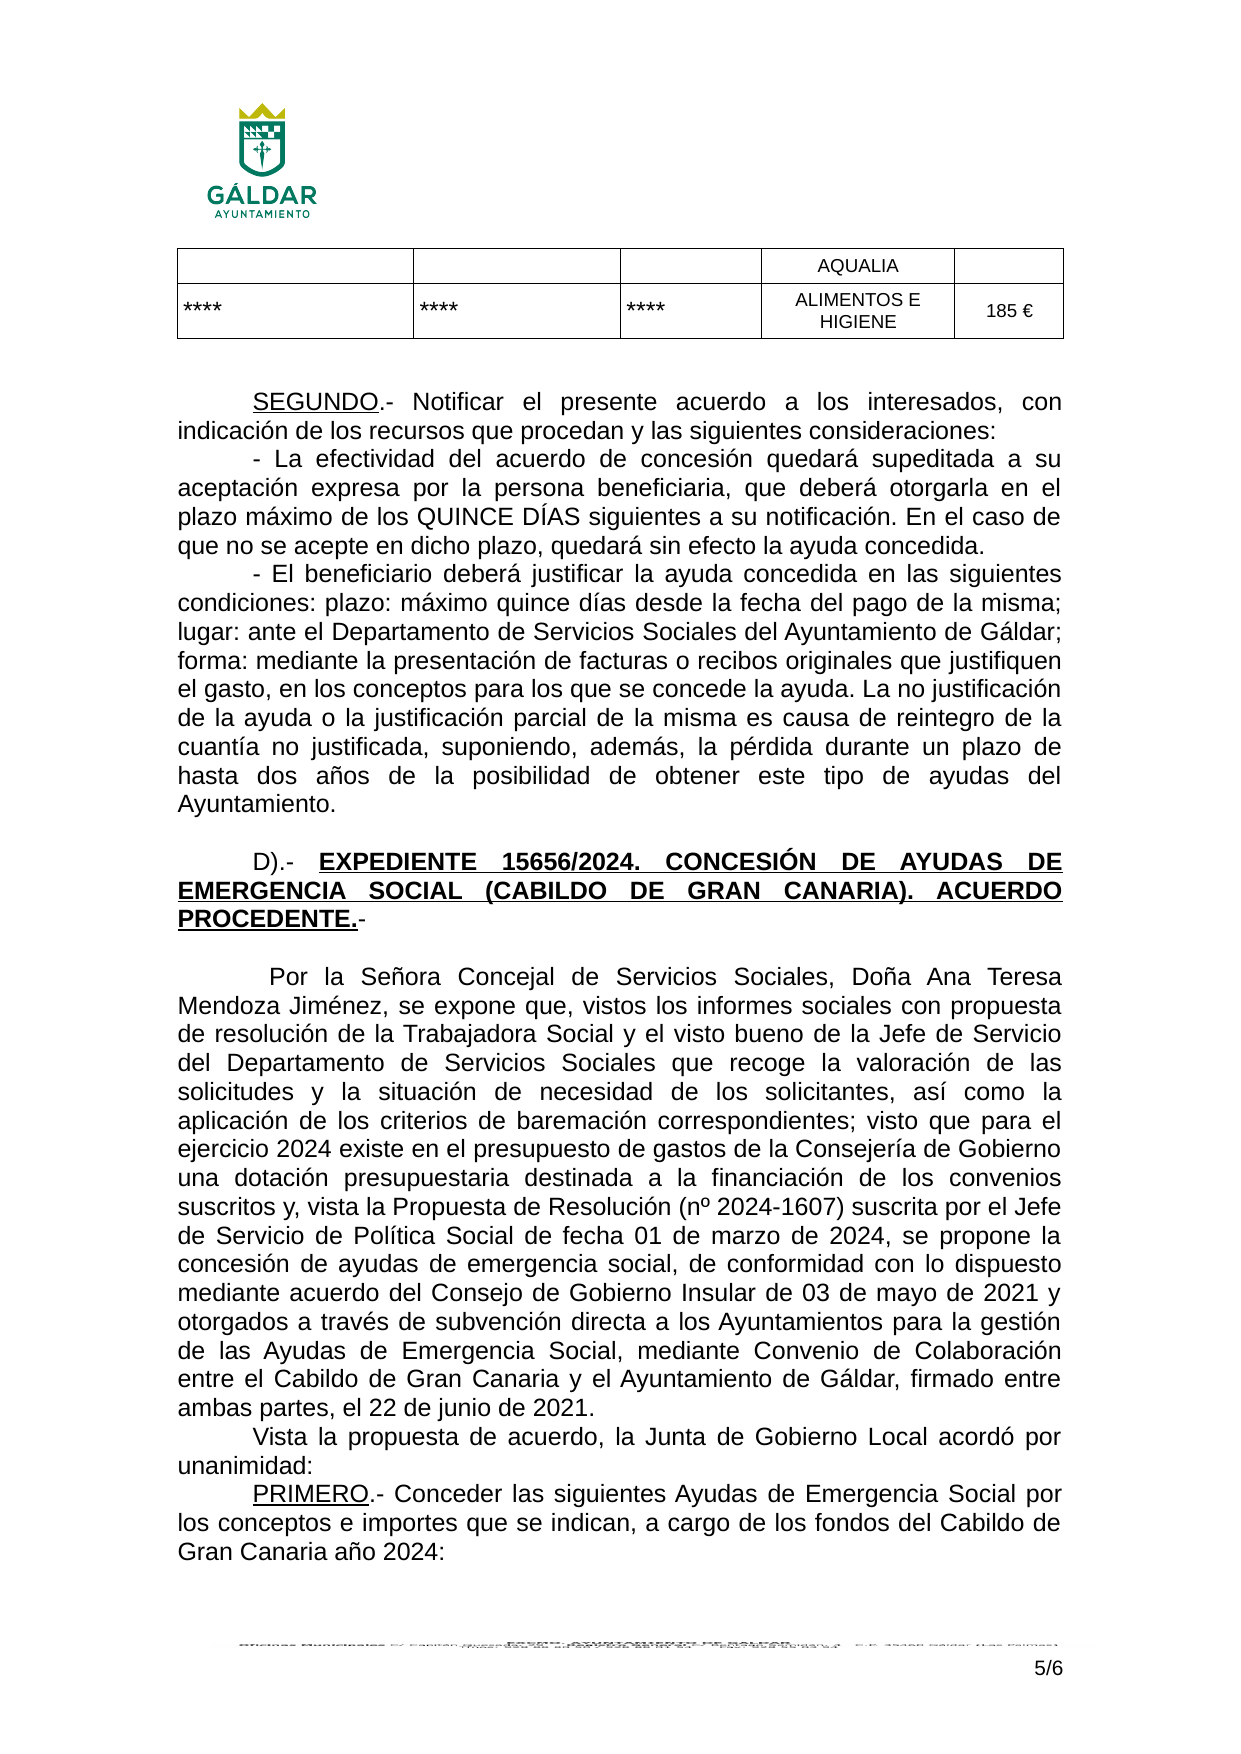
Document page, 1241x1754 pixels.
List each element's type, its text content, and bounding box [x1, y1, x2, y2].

text - El beneficiario deberá justificar la ayuda concedida en las siguientes condiciones: plazo: máximo quince días desde la fecha del pago de la misma; lugar: ante el Departamento de Servicios Sociales del Ayuntamiento de Gáldar; forma: mediante la presentación de facturas o recibos originales que justifiquen el gasto, en los conceptos para los que se concede la ayuda. La no justificación de la ayuda o la justificación parcial de la misma es causa de reintegro de la cuantía no justificada, suponiendo, además, la pérdida durante un plazo de hasta dos años de la posibilidad de obtener este tipo de ayudas del Ayuntamiento. [177, 559, 1063, 818]
table_cell [955, 249, 1063, 282]
table_cell **** [621, 284, 761, 338]
text Por la Señora Concejal de Servicios Sociales, Doña Ana Teresa Mendoza Jiménez, se expone que, vistos los informes sociales con propuesta de resolución de la Trabajadora Social y el visto bueno de la Jefe de Servicio del Departamento de Servicios Sociales que recoge la valoración de las solicitudes y la situación de necesidad de los solicitantes, así como la aplicación de los criterios de baremación correspondientes; visto que para el ejercicio 2024 existe en el presupuesto de gastos de la Consejería de Gobierno una dotación presupuestaria destinada a la financiación de los convenios suscritos y, vista la Propuesta de Resolución (nº 2024-1607) suscrita por el Jefe de Servicio de Política Social de fecha 01 de marzo de 2024, se propone la concesión de ayudas de emergencia social, de conformidad con lo dispuesto mediante acuerdo del Consejo de Gobierno Insular de 03 de mayo de 2021 y otorgados a través de subvención directa a los Ayuntamientos para la gestión de las Ayudas de Emergencia Social, mediante Convenio de Colaboración entre el Cabildo de Gran Canaria y el Ayuntamiento de Gáldar, firmado entre ambas partes, el 22 de junio de 2021. [177, 962, 1063, 1422]
text D).- EXPEDIENTE 15656/2024. CONCESIÓN DE AYUDAS DE EMERGENCIA SOCIAL (CABILDO DE GRAN CANARIA). ACUERDO [177, 847, 1063, 901]
text Vista la propuesta de acuerdo, la Junta de Gobierno Local acordó por unanimidad: [177, 1422, 1063, 1479]
text - La efectividad del acuerdo de concesión quedará supeditada a su aceptación expresa por la persona beneficiaria, que deberá otorgarla en el plazo máximo de los QUINCE DÍAS siguientes a su notificación. En el caso de que no se acepte en dicho plazo, quedará sin efecto la ayuda concedida. [177, 444, 1063, 559]
table_cell AQUALIA [762, 249, 954, 282]
table_cell [621, 249, 761, 282]
text PROCEDENTE.- [177, 902, 1063, 933]
text PRIMERO.- Conceder las siguientes Ayudas de Emergencia Social por los conceptos e importes que se indican, a cargo de los fondos del Cabildo de Gran Canaria año 2024: [177, 1479, 1063, 1566]
table_cell [178, 249, 413, 282]
table_cell [414, 249, 620, 282]
table_cell **** [414, 284, 620, 338]
text SEGUNDO.- Notificar el presente acuerdo a los interesados, con indicación de los recursos que procedan y las siguientes consideraciones: [177, 387, 1063, 444]
picture [186, 74, 336, 248]
picture [250, 1642, 1058, 1648]
table_cell **** [178, 284, 413, 338]
table_cell ALIMENTOS E HIGIENE [762, 284, 954, 338]
table_cell 185 € [955, 284, 1063, 338]
